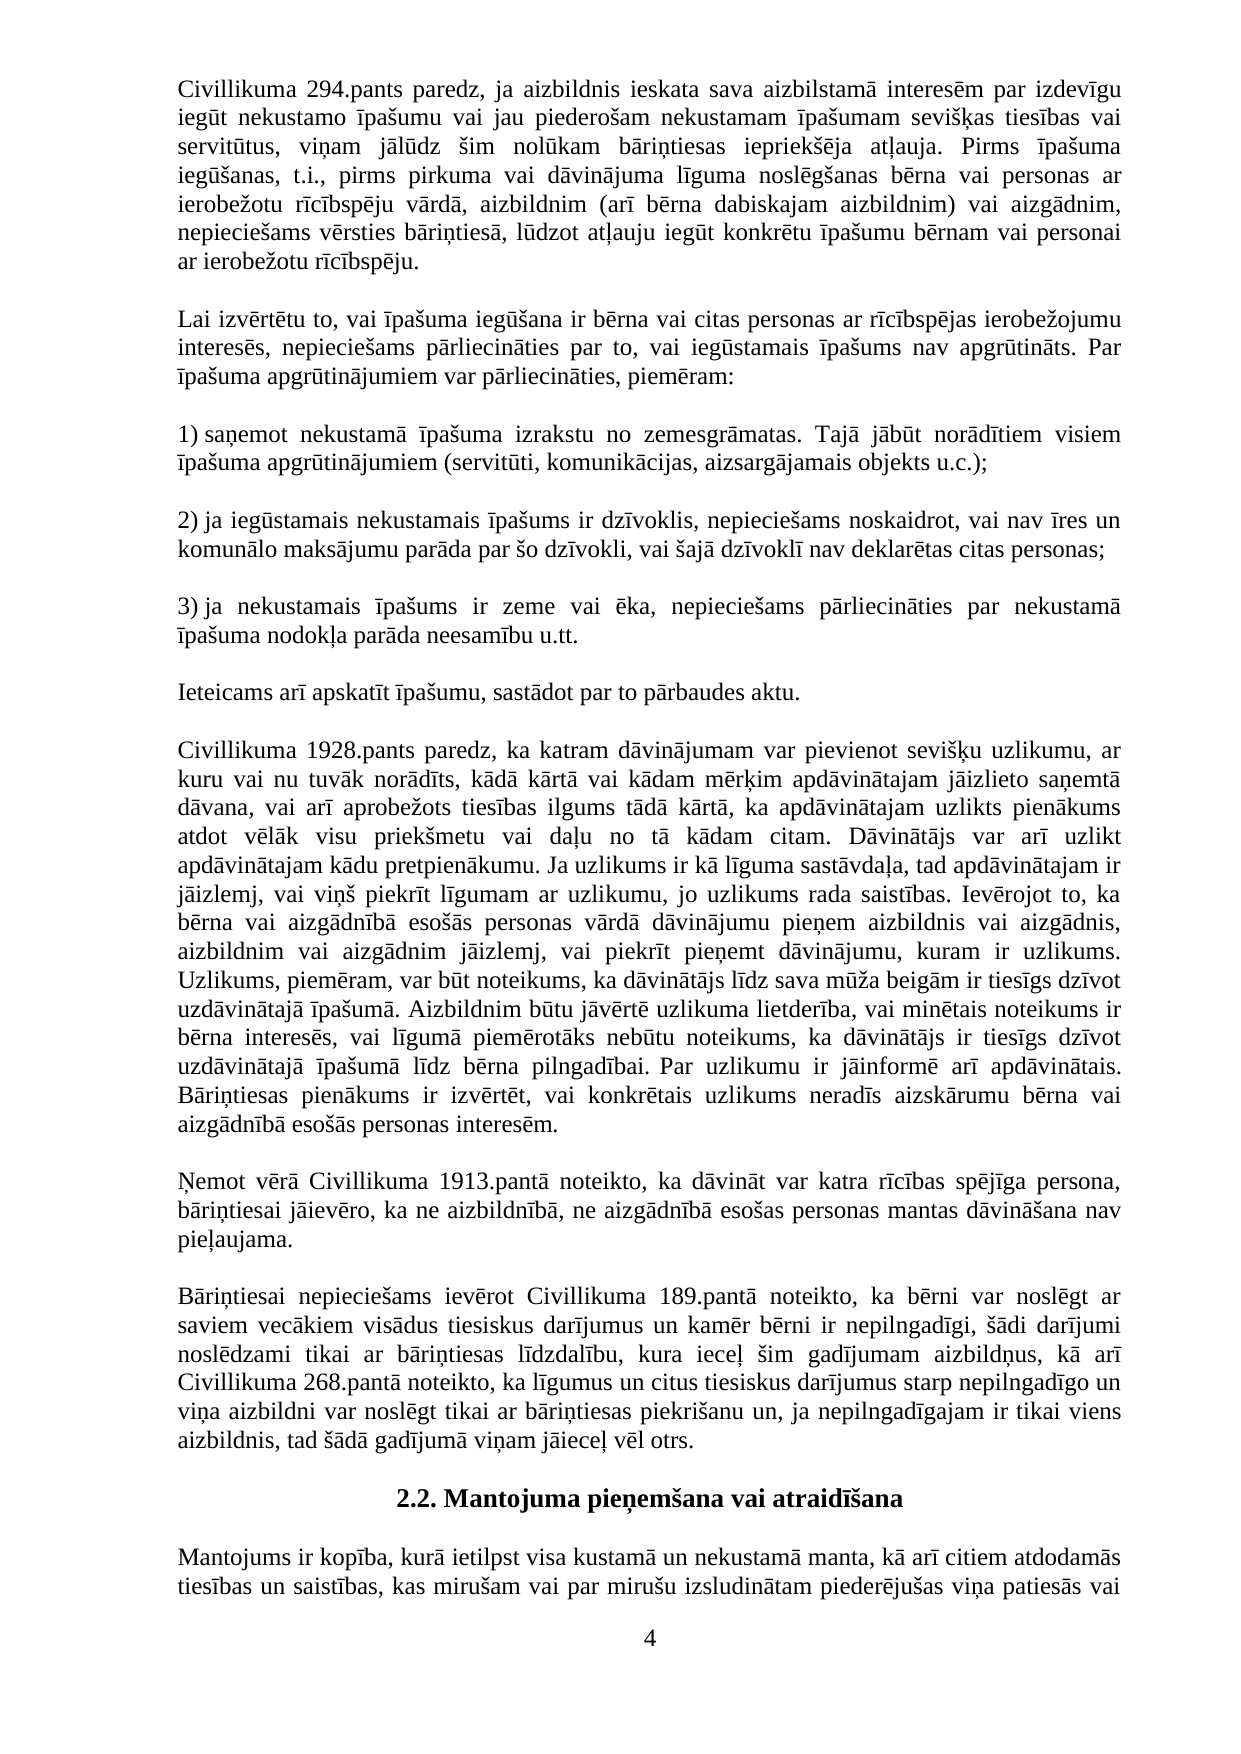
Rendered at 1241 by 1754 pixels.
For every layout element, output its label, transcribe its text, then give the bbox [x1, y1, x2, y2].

text 1) saņemot nekustamā īpašuma izrakstu no zemesgrāmatas. Tajā jābūt norādītiem visiem īpašuma apgrūtinājumiem (servitūti, komunikācijas, aizsargājamais objekts u.c.); [177, 419, 1122, 476]
text Mantojums ir kopība, kurā ietilpst visa kustamā un nekustamā manta, kā arī citiem atdodamās tiesības un saistības, kas mirušam vai par mirušu izsludinātam piederējušas viņa patiesās vai [177, 1542, 1122, 1600]
text Ņemot vērā Civillikuma 1913.pantā noteikto, ka dāvināt var katra rīcības spējīga persona, bāriņtiesai jāievēro, ka ne aizbildnībā, ne aizgādnībā esošas personas mantas dāvināšana nav pieļaujama. [177, 1166, 1122, 1252]
text 2) ja iegūstamais nekustamais īpašums ir dzīvoklis, nepieciešams noskaidrot, vai nav īres un komunālo maksājumu parāda par šo dzīvokli, vai šajā dzīvoklī nav deklarētas citas personas; [177, 505, 1122, 562]
subtitle 2.2. Mantojuma pieņemšana vai atraidīšana [177, 1482, 1122, 1514]
text Civillikuma 1928.pants paredz, ka katram dāvinājumam var pievienot sevišķu uzlikumu, ar kuru vai nu tuvāk norādīts, kādā kārtā vai kādam mērķim apdāvinātajam jāizlieto saņemtā dāvana, vai arī aprobežots tiesības ilgums tādā kārtā, ka apdāvinātajam uzlikts pienākums atdot vēlāk visu priekšmetu vai daļu no tā kādam citam. Dāvinātājs var arī uzlikt apdāvinātajam kādu pretpienākumu. Ja uzlikums ir kā līguma sastāvdaļa, tad apdāvinātajam ir jāizlemj, vai viņš piekrīt līgumam ar uzlikumu, jo uzlikums rada saistības. Ievērojot to, ka bērna vai aizgādnībā esošās personas vārdā dāvinājumu pieņem aizbildnis vai aizgādnis, aizbildnim vai aizgādnim jāizlemj, vai piekrīt pieņemt dāvinājumu, kuram ir uzlikums. Uzlikums, piemēram, var būt noteikums, ka dāvinātājs līdz sava mūža beigām ir tiesīgs dzīvot uzdāvinātajā īpašumā. Aizbildnim būtu jāvērtē uzlikuma lietderība, vai minētais noteikums ir bērna interesēs, vai līgumā piemērotāks nebūtu noteikums, ka dāvinātājs ir tiesīgs dzīvot uzdāvinātajā īpašumā līdz bērna pilngadībai. Par uzlikumu ir jāinformē arī apdāvinātais. Bāriņtiesas pienākums ir izvērtēt, vai konkrētais uzlikums neradīs aizskārumu bērna vai aizgādnībā esošās personas interesēm. [177, 735, 1122, 1137]
text Ieteicams arī apskatīt īpašumu, sastādot par to pārbaudes aktu. [177, 677, 1122, 706]
text 3) ja nekustamais īpašums ir zeme vai ēka, nepieciešams pārliecināties par nekustamā īpašuma nodokļa parāda neesamību u.tt. [177, 591, 1122, 649]
text Civillikuma 294.pants paredz, ja aizbildnis ieskata sava aizbilstamā interesēm par izdevīgu iegūt nekustamo īpašumu vai jau piederošam nekustamam īpašumam sevišķas tiesības vai servitūtus, viņam jālūdz šim nolūkam bāriņtiesas iepriekšēja atļauja. Pirms īpašuma iegūšanas, t.i., pirms pirkuma vai dāvinājuma līguma noslēgšanas bērna vai personas ar ierobežotu rīcībspēju vārdā, aizbildnim (arī bērna dabiskajam aizbildnim) vai aizgādnim, nepieciešams vērsties bāriņtiesā, lūdzot atļauju iegūt konkrētu īpašumu bērnam vai personai ar ierobežotu rīcībspēju. [177, 74, 1122, 275]
text Bāriņtiesai nepieciešams ievērot Civillikuma 189.pantā noteikto, ka bērni var noslēgt ar saviem vecākiem visādus tiesiskus darījumus un kamēr bērni ir nepilngadīgi, šādi darījumi noslēdzami tikai ar bāriņtiesas līdzdalību, kura ieceļ šim gadījumam aizbildņus, kā arī Civillikuma 268.pantā noteikto, ka līgumus un citus tiesiskus darījumus starp nepilngadīgo un viņa aizbildni var noslēgt tikai ar bāriņtiesas piekrišanu un, ja nepilngadīgajam ir tikai viens aizbildnis, tad šādā gadījumā viņam jāieceļ vēl otrs. [177, 1281, 1122, 1454]
text Lai izvērtētu to, vai īpašuma iegūšana ir bērna vai citas personas ar rīcībspējas ierobežojumu interesēs, nepieciešams pārliecināties par to, vai iegūstamais īpašums nav apgrūtināts. Par īpašuma apgrūtinājumiem var pārliecināties, piemēram: [177, 304, 1122, 390]
